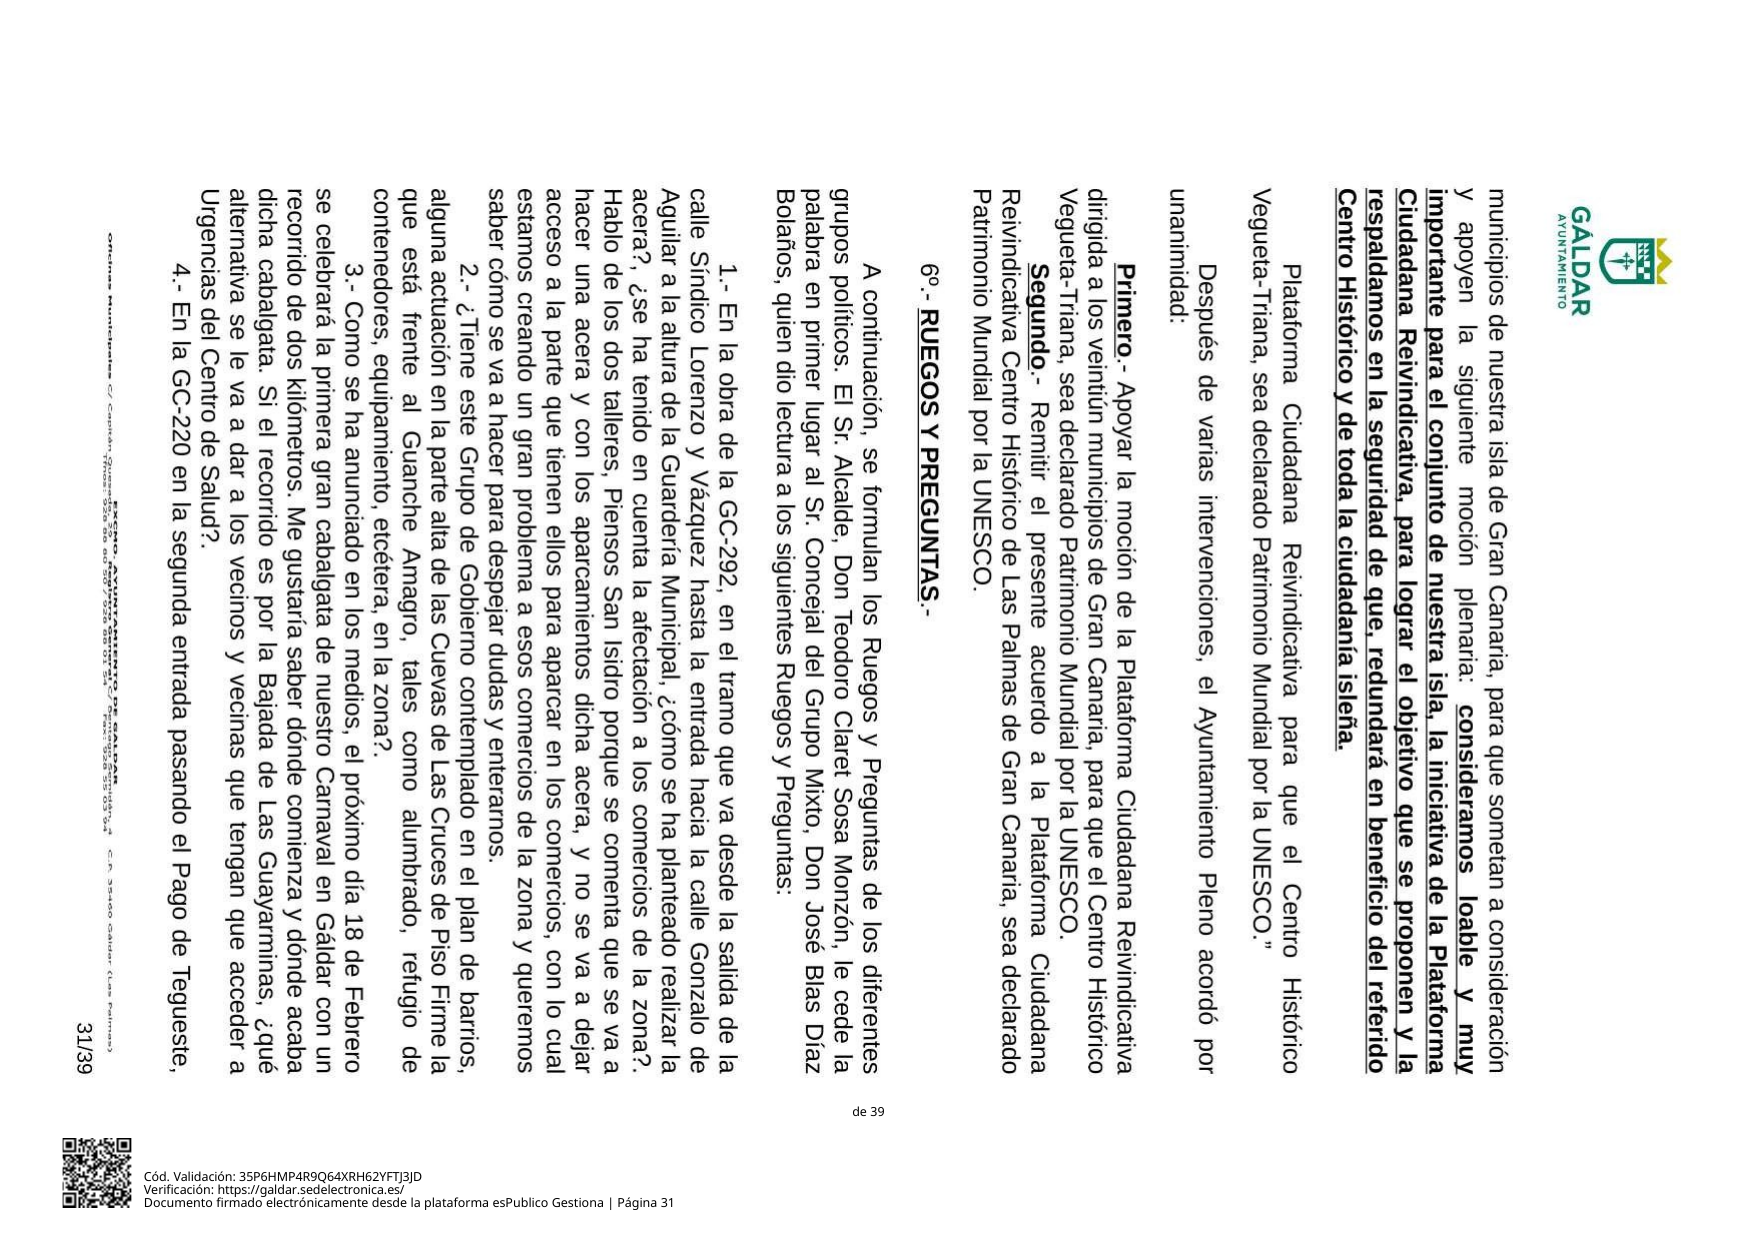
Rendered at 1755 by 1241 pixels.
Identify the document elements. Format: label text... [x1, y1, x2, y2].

text Documento firmado electrónicamente desde la plataforma esPublico Gestiona | Página 31 de 39 [852, 1106, 1692, 1119]
text Documento firmado electrónicamente desde la plataforma esPublico Gestiona | Página 31 de 39 [144, 1197, 610, 1210]
text Cód. Validación: 35P6HMP4R9Q64XRH62YFTJ3JD [144, 1171, 681, 1184]
text Verificación: https://galdar.sedelectronica.es/ [144, 1184, 681, 1197]
